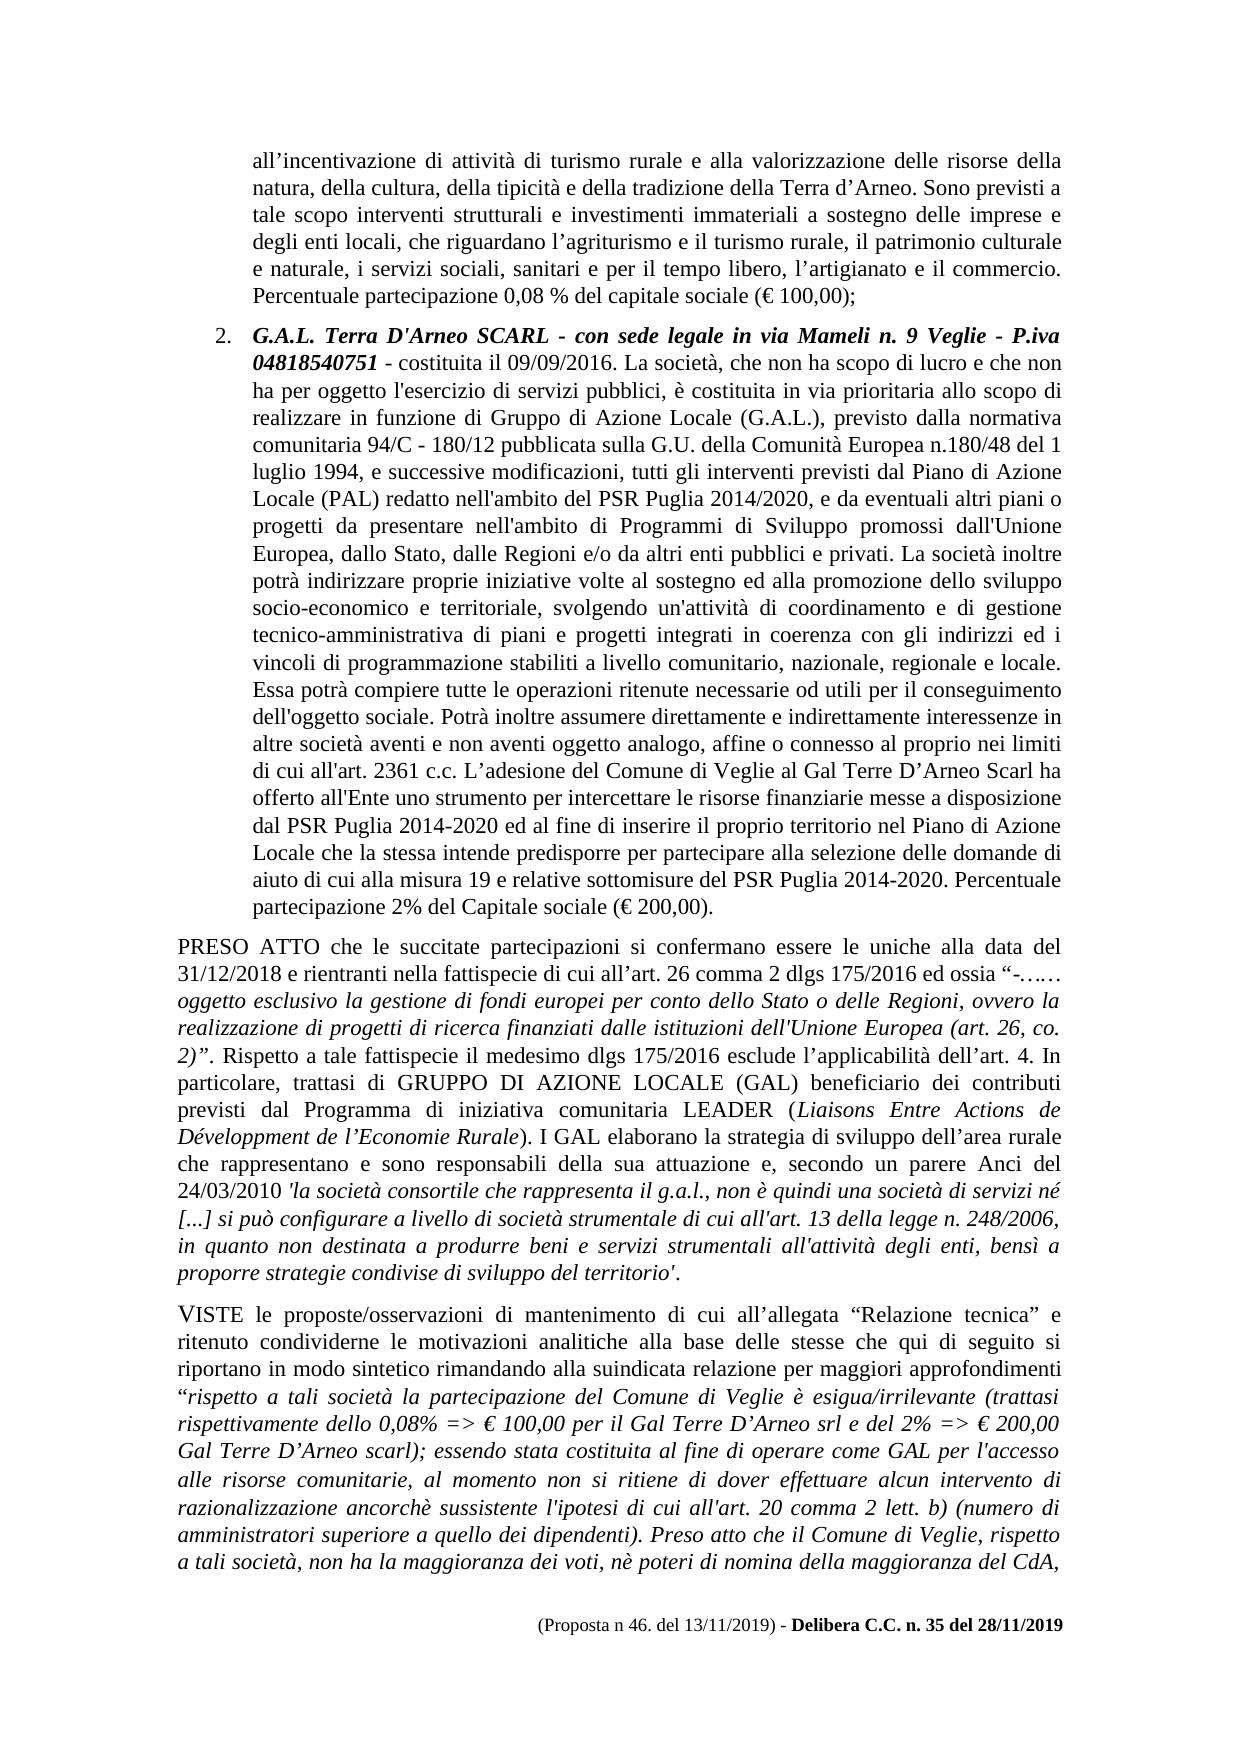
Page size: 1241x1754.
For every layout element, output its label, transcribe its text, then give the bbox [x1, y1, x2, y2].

list all’incentivazione di attività di turismo rurale e alla valorizzazione delle risorse della natura, della cultura, della tipicità e della tradizione della Terra d’Arneo. Sono previsti a tale scopo interventi strutturali e investimenti immateriali a sostegno delle imprese e degli enti locali, che riguardano l’agriturismo e il turismo rurale, il patrimonio culturale e naturale, i servizi sociali, sanitari e per il tempo libero, l’artigianato e il commercio. Percentuale partecipazione 0,08 % del capitale sociale (€ 100,00); [215, 148, 1063, 309]
text VISTE le proposte/osservazioni di mantenimento di cui all’allegata “Relazione tecnica” e ritenuto condividerne le motivazioni analitiche alla base delle stesse che qui di seguito si riportano in modo sintetico rimandando alla suindicata relazione per maggiori approfondimenti “rispetto a tali società la partecipazione del Comune di Veglie è esigua/irrilevante (trattasi rispettivamente dello 0,08% => € 100,00 per il Gal Terre D’Arneo srl e del 2% => € 200,00 Gal Terre D’Arneo scarl); essendo stata costituita al fine di operare come GAL per l'accesso alle risorse comunitarie, al momento non si ritiene di dover effettuare alcun intervento di razionalizzazione ancorchè sussistente l'ipotesi di cui all'art. 20 comma 2 lett. b) (numero di amministratori superiore a quello dei dipendenti). Preso atto che il Comune di Veglie, rispetto a tali società, non ha la maggioranza dei voti, nè poteri di nomina della maggioranza del CdA, [177, 1300, 1063, 1574]
text PRESO ATTO che le succitate partecipazioni si confermano essere le uniche alla data del 31/12/2018 e rientranti nella fattispecie di cui all’art. 26 comma 2 dlgs 175/2016 ed ossia “-……oggetto esclusivo la gestione di fondi europei per conto dello Stato o delle Regioni, ovvero la realizzazione di progetti di ricerca finanziati dalle istituzioni dell'Unione Europea (art. 26, co. 2)”. Rispetto a tale fattispecie il medesimo dlgs 175/2016 esclude l’applicabilità dell’art. 4. In particolare, trattasi di GRUPPO DI AZIONE LOCALE (GAL) beneficiario dei contributi previsti dal Programma di iniziativa comunitaria LEADER (Liaisons Entre Actions de Développment de l’Economie Rurale). I GAL elaborano la strategia di sviluppo dell’area rurale che rappresentano e sono responsabili della sua attuazione e, secondo un parere Anci del 24/03/2010 'la società consortile che rappresenta il g.a.l., non è quindi una società di servizi né [...] si può configurare a livello di società strumentale di cui all'art. 13 della legge n. 248/2006, in quanto non destinata a produrre beni e servizi strumentali all'attività degli enti, bensì a proporre strategie condivise di sviluppo del territorio'. [177, 934, 1063, 1286]
list G.A.L. Terra D'Arneo SCARL - con sede legale in via Mameli n. 9 Veglie - P.iva 04818540751 - costituita il 09/09/2016. La società, che non ha scopo di lucro e che non ha per oggetto l'esercizio di servizi pubblici, è costituita in via prioritaria allo scopo di realizzare in funzione di Gruppo di Azione Locale (G.A.L.), previsto dalla normativa comunitaria 94/C - 180/12 pubblicata sulla G.U. della Comunità Europea n.180/48 del 1 luglio 1994, e successive modificazioni, tutti gli interventi previsti dal Piano di Azione Locale (PAL) redatto nell'ambito del PSR Puglia 2014/2020, e da eventuali altri piani o progetti da presentare nell'ambito di Programmi di Sviluppo promossi dall'Unione Europea, dallo Stato, dalle Regioni e/o da altri enti pubblici e privati. La società inoltre potrà indirizzare proprie iniziative volte al sostegno ed alla promozione dello sviluppo socio-economico e territoriale, svolgendo un'attività di coordinamento e di gestione tecnico-amministrativa di piani e progetti integrati in coerenza con gli indirizzi ed i vincoli di programmazione stabiliti a livello comunitario, nazionale, regionale e locale. Essa potrà compiere tutte le operazioni ritenute necessarie od utili per il conseguimento dell'oggetto sociale. Potrà inoltre assumere direttamente e indirettamente interessenze in altre società aventi e non aventi oggetto analogo, affine o connesso al proprio nei limiti di cui all'art. 2361 c.c. L’adesione del Comune di Veglie al Gal Terre D’Arneo Scarl ha offerto all'Ente uno strumento per intercettare le risorse finanziarie messe a disposizione dal PSR Puglia 2014-2020 ed al fine di inserire il proprio territorio nel Piano di Azione Locale che la stessa intende predisporre per partecipare alla selezione delle domande di aiuto di cui alla misura 19 e relative sottomisure del PSR Puglia 2014-2020. Percentuale partecipazione 2% del Capitale sociale (€ 200,00). [215, 323, 1063, 919]
